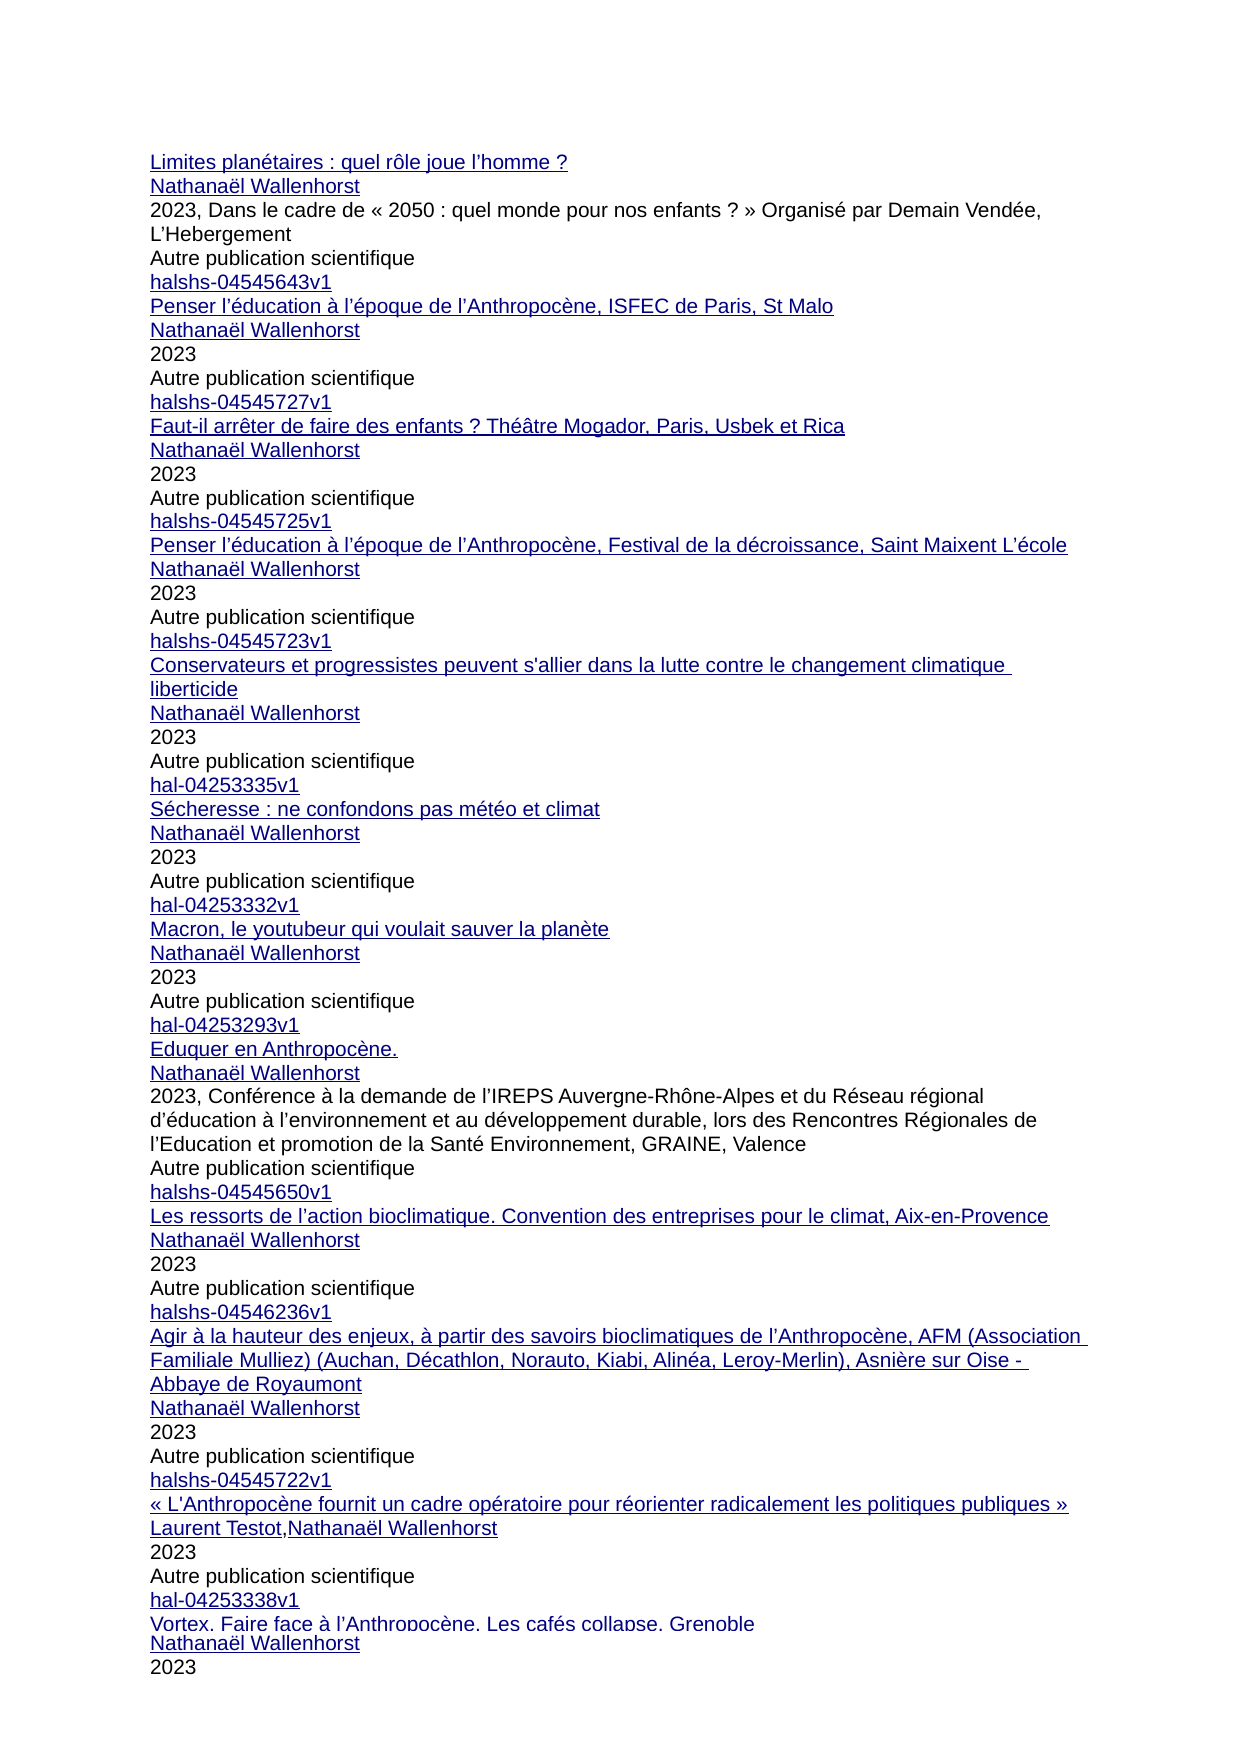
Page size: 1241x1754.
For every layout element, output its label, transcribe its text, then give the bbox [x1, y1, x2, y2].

table_cell Les ressorts de l’action bioclimatique. Convention des entreprises pour le climat, Aix-en-Provence Nathanaël Wallenhorst 2023 Autre publication scientifique halshs-04546236v1 [150, 1204, 1090, 1324]
table_cell Faut-il arrêter de faire des enfants ? Théâtre Mogador, Paris, Usbek et Rica Nathanaël Wallenhorst 2023 Autre publication scientifique halshs-04545725v1 [150, 414, 1090, 533]
table_cell Penser l’éducation à l’époque de l’Anthropocène, ISFEC de Paris, St Malo Nathanaël Wallenhorst 2023 Autre publication scientifique halshs-04545727v1 [150, 294, 1090, 413]
table_cell « L'Anthropocène fournit un cadre opératoire pour réorienter radicalement les politiques publiques » Laurent Testot,Nathanaël Wallenhorst 2023 Autre publication scientifique hal-04253338v1 [150, 1492, 1090, 1611]
table_cell Sécheresse : ne confondons pas météo et climat Nathanaël Wallenhorst 2023 Autre publication scientifique hal-04253332v1 [150, 797, 1090, 917]
table_cell Vortex. Faire face à l’Anthropocène. Les cafés collapse, Grenoble Nathanaël Wallenhorst 2023 [150, 1611, 1090, 1679]
table_cell Limites planétaires : quel rôle joue l’homme ? Nathanaël Wallenhorst 2023, Dans le cadre de « 2050 : quel monde pour nos enfants ? » Organisé par Demain Vendée, L’Hebergement Autre publication scientifique halshs-04545643v1 [150, 150, 1090, 294]
table_cell Conservateurs et progressistes peuvent s'allier dans la lutte contre le changement climatique liberticide Nathanaël Wallenhorst 2023 Autre publication scientifique hal-04253335v1 [150, 653, 1090, 797]
table_cell Eduquer en Anthropocène. Nathanaël Wallenhorst 2023, Conférence à la demande de l’IREPS Auvergne-Rhône-Alpes et du Réseau régional d’éducation à l’environnement et au développement durable, lors des Rencontres Régionales de l’Education et promotion de la Santé Environnement, GRAINE, Valence Autre publication scientifique halshs-04545650v1 [150, 1036, 1090, 1204]
table_cell Agir à la hauteur des enjeux, à partir des savoirs bioclimatiques de l’Anthropocène, AFM (Association Familiale Mulliez) (Auchan, Décathlon, Norauto, Kiabi, Alinéa, Leroy-Merlin), Asnière sur Oise - Abbaye de Royaumont Nathanaël Wallenhorst 2023 Autre publication scientifique halshs-04545722v1 [150, 1324, 1090, 1492]
table_cell Penser l’éducation à l’époque de l’Anthropocène, Festival de la décroissance, Saint Maixent L’école Nathanaël Wallenhorst 2023 Autre publication scientifique halshs-04545723v1 [150, 533, 1090, 653]
table_cell Macron, le youtubeur qui voulait sauver la planète Nathanaël Wallenhorst 2023 Autre publication scientifique hal-04253293v1 [150, 917, 1090, 1036]
